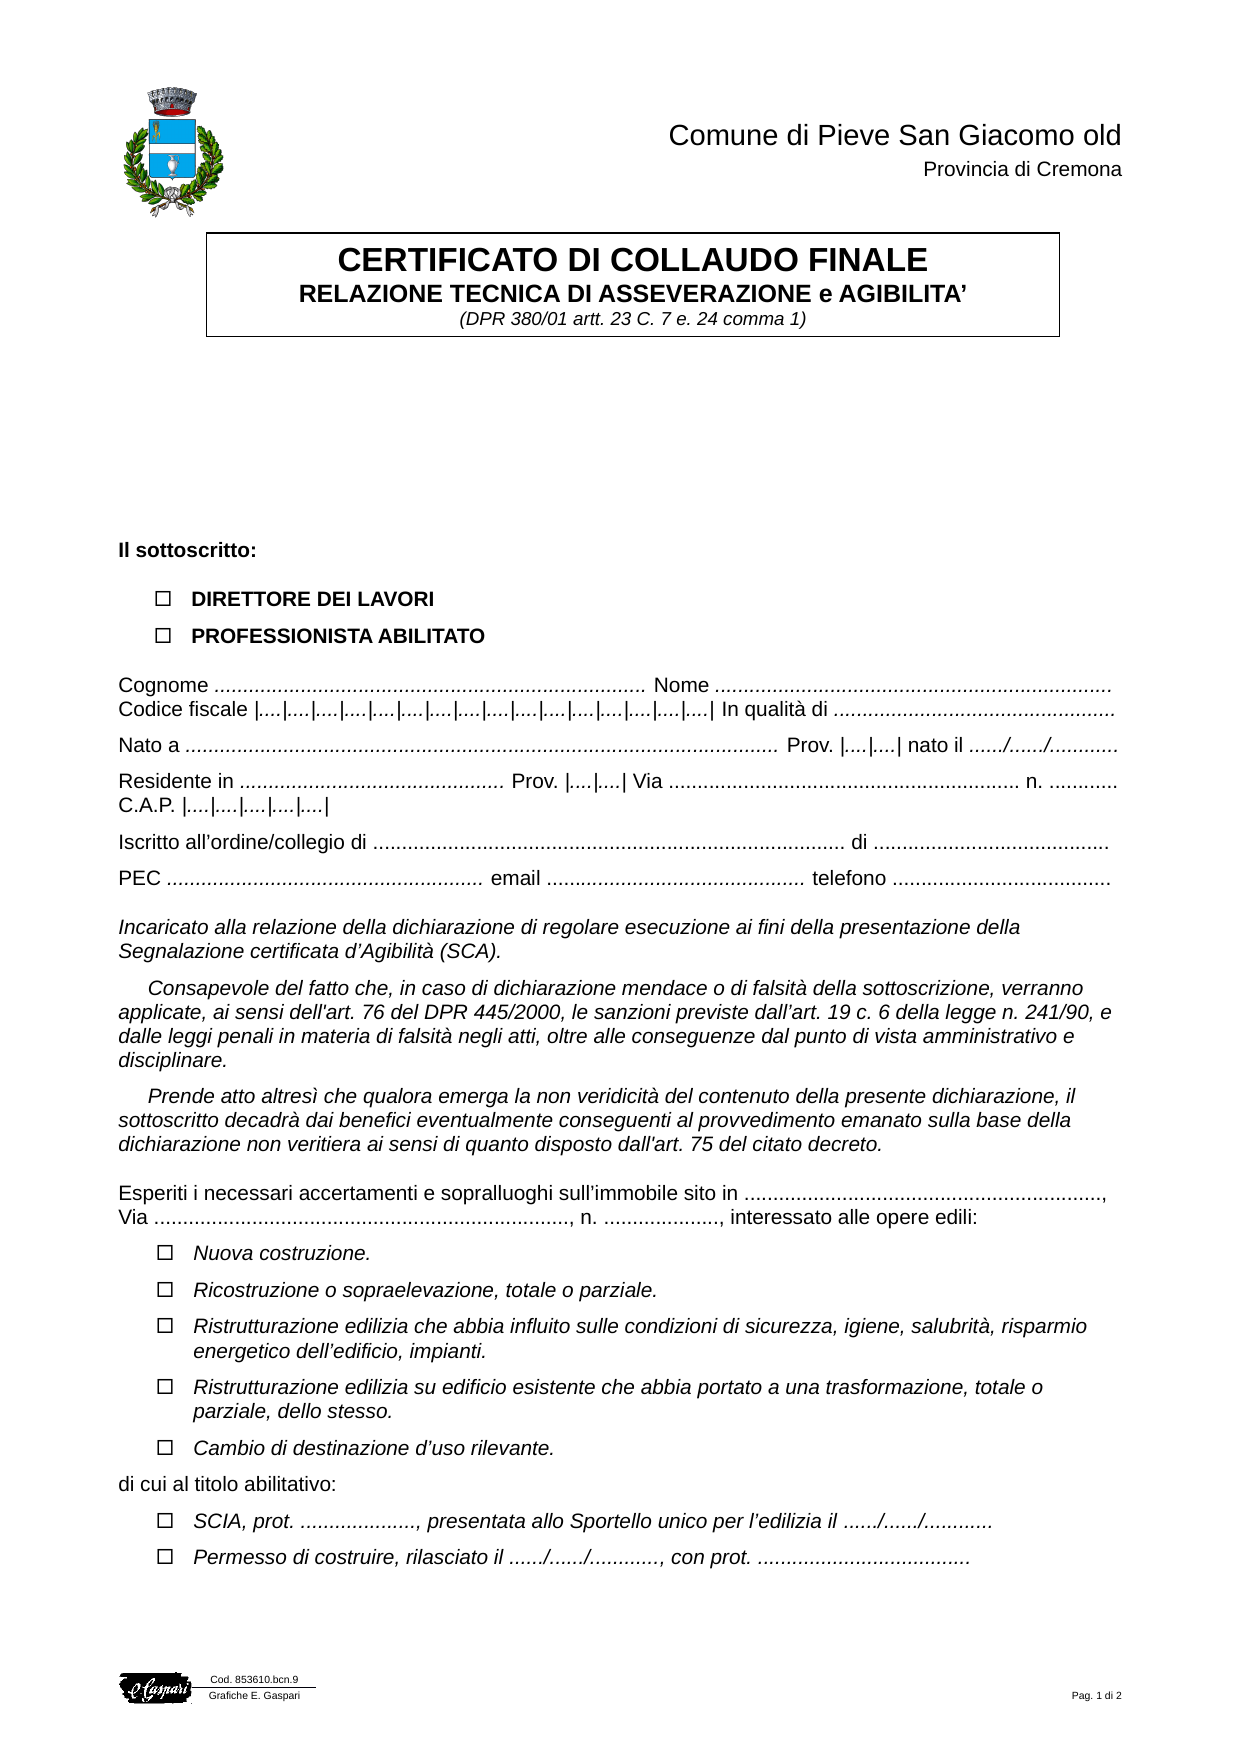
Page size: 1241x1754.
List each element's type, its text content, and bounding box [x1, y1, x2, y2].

text Consapevole del fatto che, in caso di dichiarazione mendace o di falsità della sottoscrizione, verranno applicate, ai sensi dell'art. 76 del DPR 445/2000, le sanzioni previste dall’art. 19 c. 6 della legge n. 241/90, e dalle leggi penali in materia di falsità negli atti, oltre alle conseguenze dal punto di vista amministrativo e disciplinare. [118, 976, 1122, 1071]
text Residente in .............................................. Prov. |....|....| Via ............................................................. n. ............ C.A.P. |....|....|....|....|....| [118, 769, 1122, 817]
list SCIA, prot. ...................., presentata allo Sportello unico per l’edilizia il ....../....../............ [156, 1508, 1122, 1532]
text PEC ....................................................... email ............................................. telefono ...................................... [118, 866, 1122, 890]
list DIRETTORE DEI LAVORI [153, 587, 1122, 611]
list Nuova costruzione. [156, 1241, 1122, 1265]
list Ristrutturazione edilizia su edificio esistente che abbia portato a una trasformazione, totale o parziale, dello stesso. [156, 1375, 1122, 1423]
text Prende atto altresì che qualora emerga la non veridicità del contenuto della presente dichiarazione, il sottoscritto decadrà dai benefici eventualmente conseguenti al provvedimento emanato sulla base della dichiarazione non veritiera ai sensi di quanto disposto dall'art. 75 del citato decreto. [118, 1084, 1122, 1156]
picture [122, 87, 224, 219]
text Esperiti i necessari accertamenti e sopralluoghi sull’immobile sito in .............................................................., Via ........................................................................, n. ...................., interessato alle opere edili: [118, 1181, 1122, 1229]
list Ristrutturazione edilizia che abbia influito sulle condizioni di sicurezza, igiene, salubrità, risparmio energetico dell’edificio, impianti. [156, 1314, 1122, 1362]
text Cognome ........................................................................... Nome ..................................................................... Codice fiscale |....|....|....|....|....|....|....|....|....|....|....|....|....|....|....|....| In qualità di ................................................. [118, 672, 1122, 720]
text Provincia di Cremona [224, 157, 1122, 181]
text di cui al titolo abilitativo: [118, 1472, 1122, 1496]
text Comune di Pieve San Giacomo old [224, 118, 1122, 152]
list Ricostruzione o sopraelevazione, totale o parziale. [156, 1278, 1122, 1302]
picture [118, 1672, 192, 1704]
text Incaricato alla relazione della dichiarazione di regolare esecuzione ai fini della presentazione della Segnalazione certificata d’Agibilità (SCA). [118, 915, 1122, 963]
text Il sottoscritto: [118, 538, 1122, 562]
list Cambio di destinazione d’uso rilevante. [156, 1435, 1122, 1459]
text Nato a ....................................................................................................... Prov. |....|....| nato il ....../....../............ [118, 733, 1122, 757]
list PROFESSIONISTA ABILITATO [153, 623, 1122, 647]
text Iscritto all’ordine/collegio di .................................................................................. di ......................................... [118, 830, 1122, 854]
list Permesso di costruire, rilasciato il ....../....../............, con prot. ..................................... [156, 1545, 1122, 1569]
